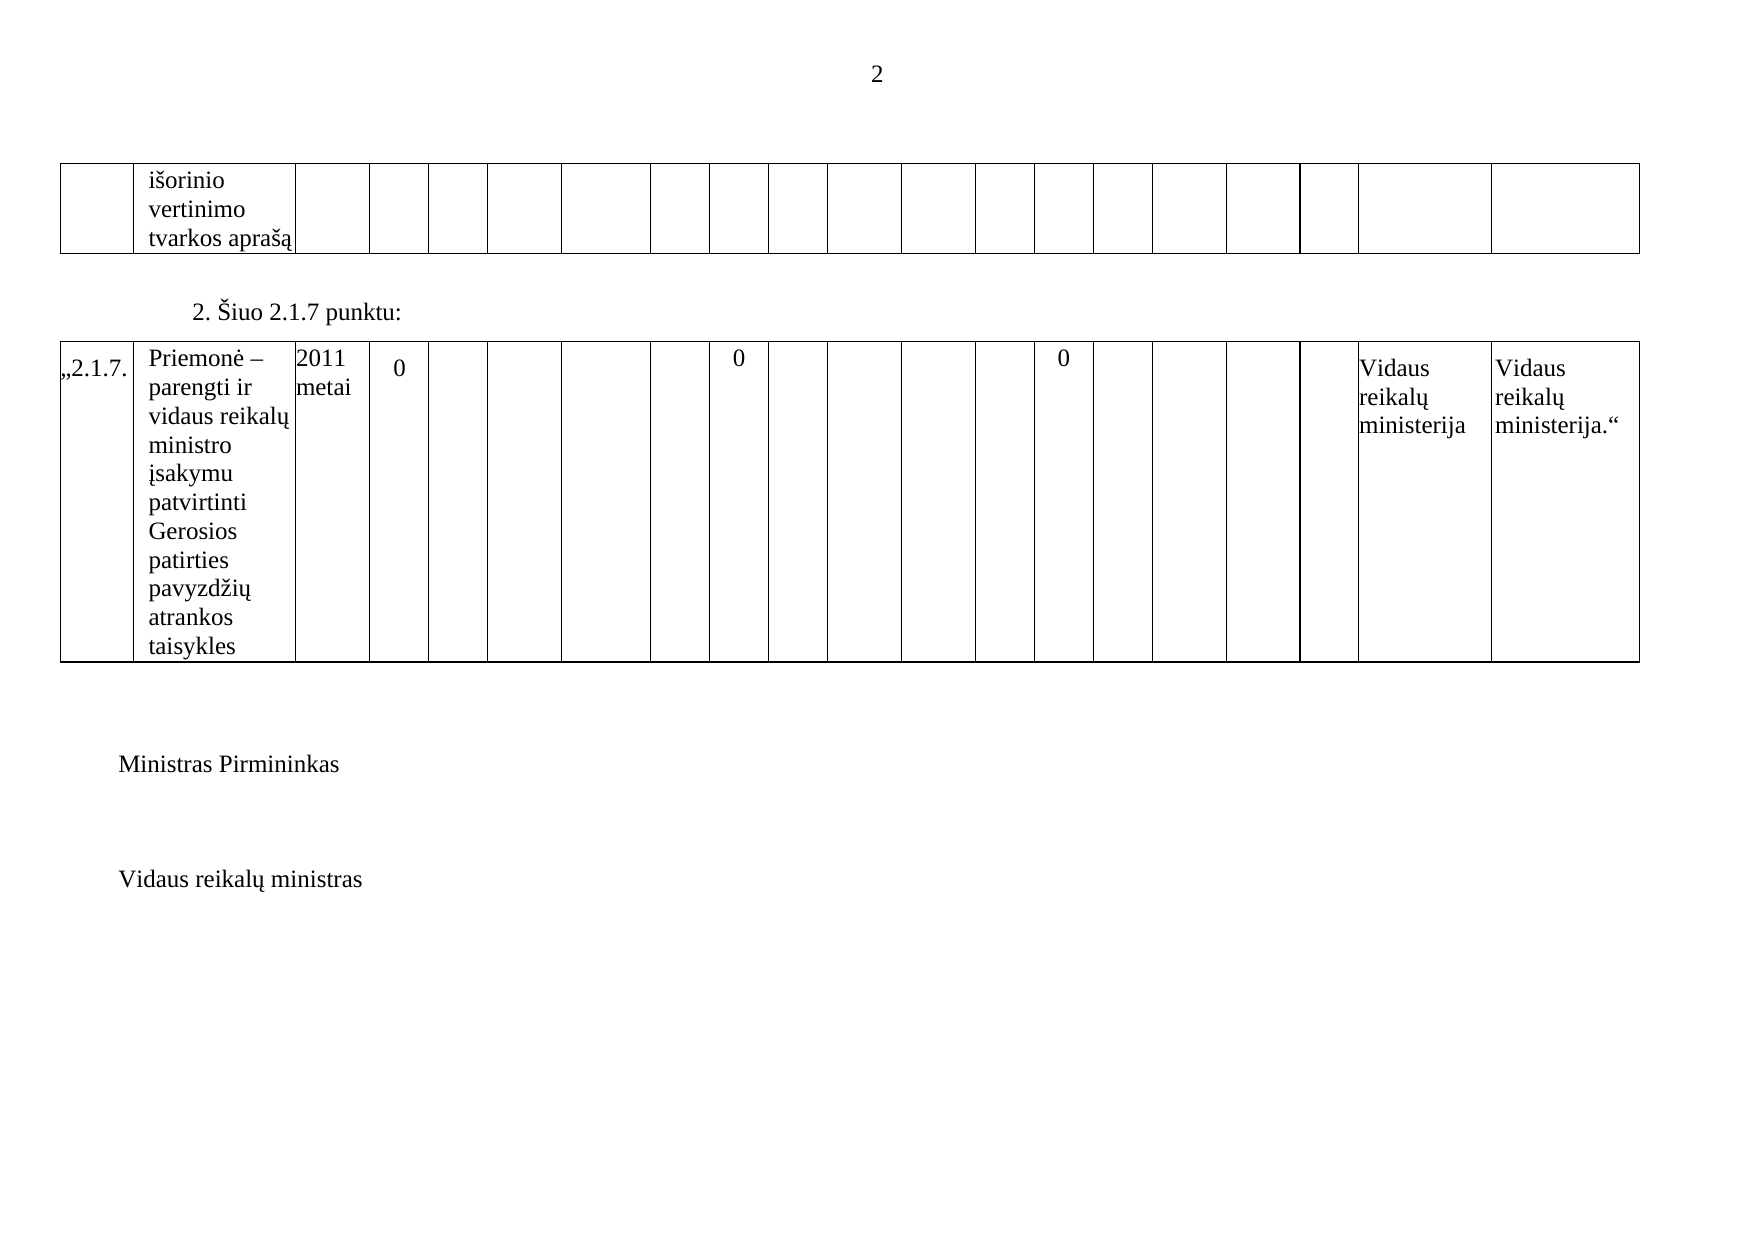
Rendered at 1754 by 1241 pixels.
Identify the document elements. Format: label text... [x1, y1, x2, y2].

table_header [1035, 164, 1093, 253]
table_header [1301, 164, 1358, 253]
text Ministras Pirmininkas [118, 749, 1636, 777]
table_header [1094, 342, 1152, 661]
text 2. Šiuo 2.1.7 punktu: [118, 297, 1636, 326]
table_header [370, 164, 428, 253]
table_header [1153, 342, 1226, 661]
table_header 0 [1035, 342, 1093, 661]
table_header 0 [370, 342, 428, 661]
table_header [976, 342, 1034, 661]
table_header [562, 342, 650, 661]
table_header [976, 164, 1034, 253]
table_header išorinio vertinimo tvarkos aprašą [134, 164, 295, 253]
table_header [769, 342, 827, 661]
table_header [488, 164, 561, 253]
table_header [902, 342, 975, 661]
table_header „2.1.7. [61, 342, 133, 661]
table_header [828, 164, 901, 253]
table_header [1094, 164, 1152, 253]
table_header [651, 342, 709, 661]
table_header [429, 164, 487, 253]
table_header [902, 164, 975, 253]
text Vidaus reikalų ministras [118, 864, 1636, 892]
table_header [1227, 342, 1299, 661]
table_header [1153, 164, 1226, 253]
table_header Vidaus reikalų ministerija.“ [1492, 342, 1639, 661]
table_header [429, 342, 487, 661]
table_header 2011 metai [296, 342, 369, 661]
table_header [651, 164, 709, 253]
table_header [710, 164, 768, 253]
table_header [769, 164, 827, 253]
table_header Vidaus reikalų ministerija [1359, 342, 1491, 661]
table_header [1492, 164, 1639, 253]
table_header [1227, 164, 1299, 253]
table_header [828, 342, 901, 661]
table_header [61, 164, 133, 253]
table_header [1359, 164, 1491, 253]
table_header [1301, 342, 1358, 661]
table_header Priemonė – parengti ir vidaus reikalų ministro įsakymu patvirtinti Gerosios patirties pavyzdžių atrankos taisykles [134, 342, 295, 661]
table_header [488, 342, 561, 661]
table_header [562, 164, 650, 253]
table_header [296, 164, 369, 253]
table_header 0 [710, 342, 768, 661]
